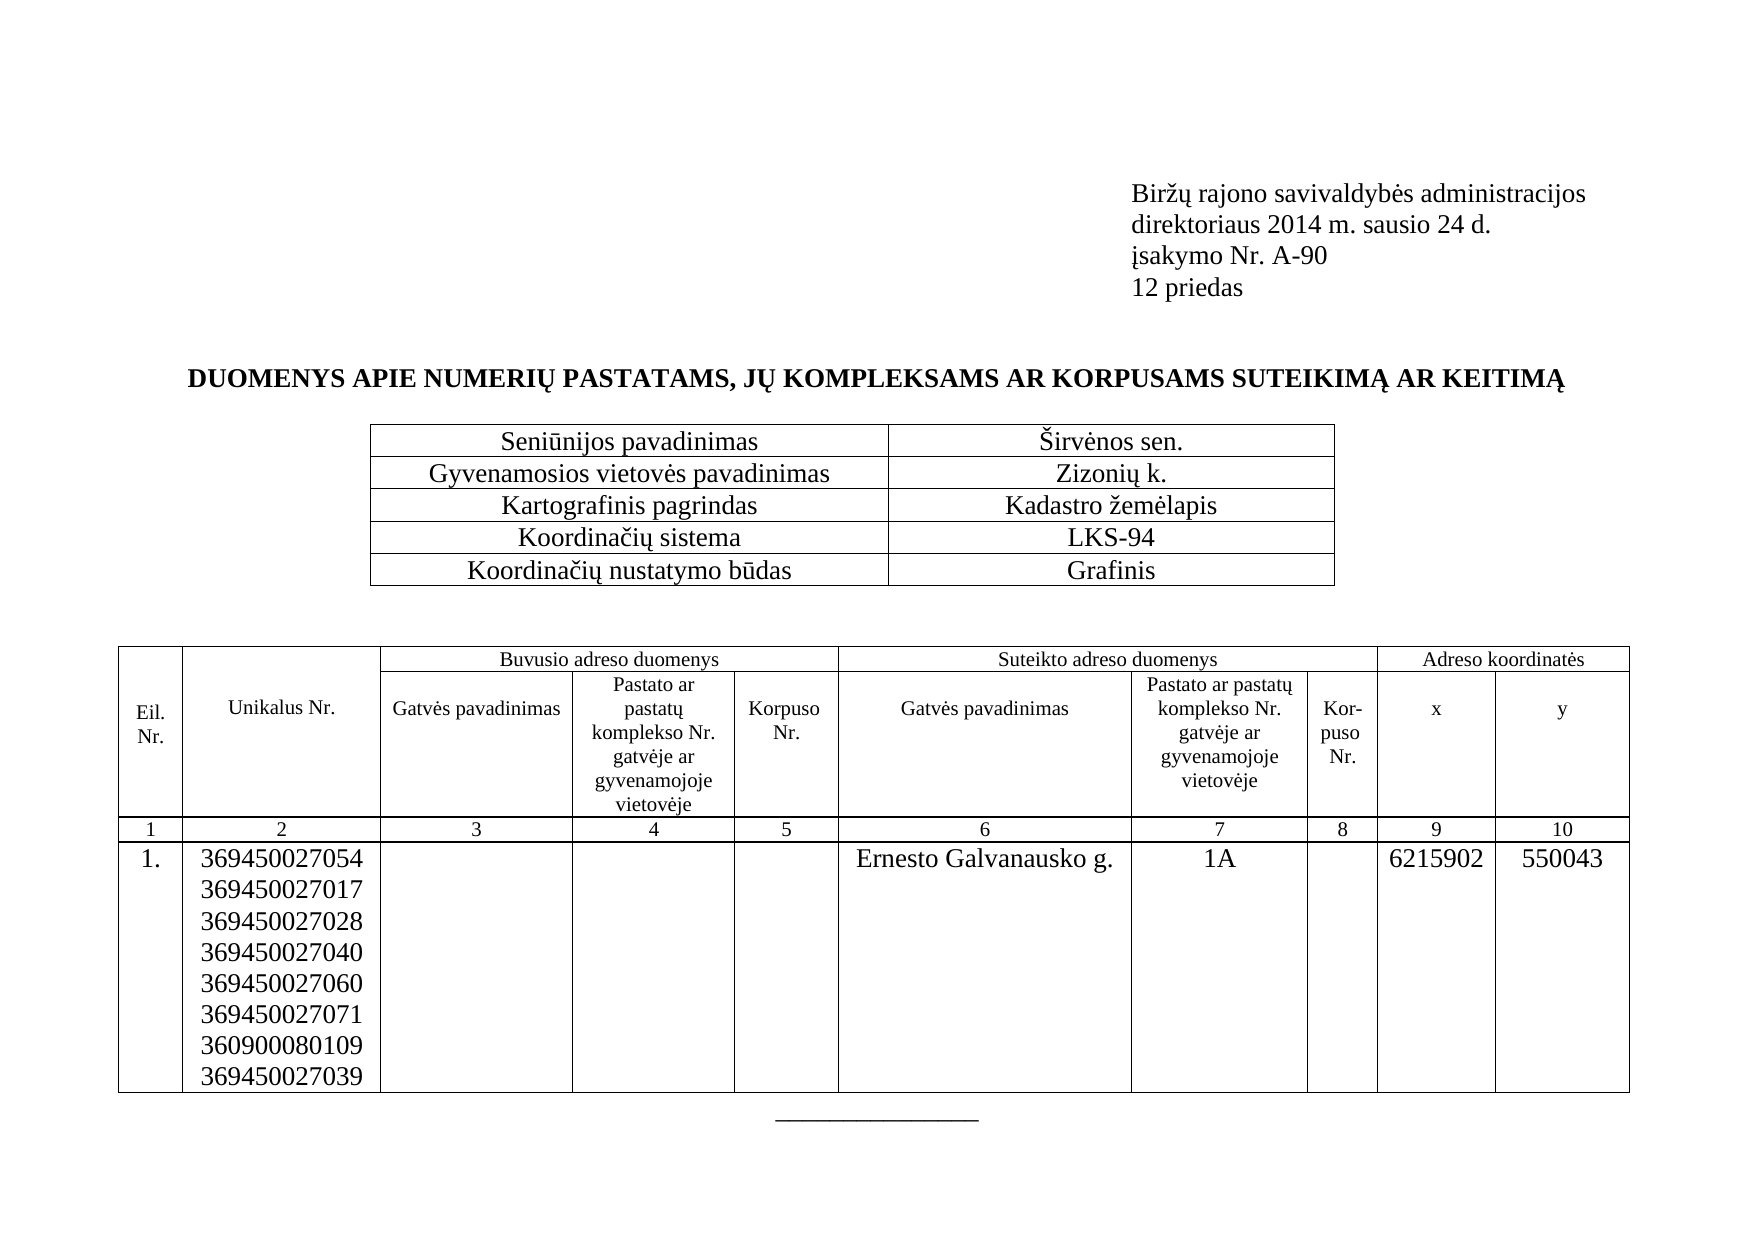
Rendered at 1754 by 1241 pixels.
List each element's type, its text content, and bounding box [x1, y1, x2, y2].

table_cell Gatvės pavadinimas [381, 672, 572, 816]
table_header Biržų rajono savivaldybės administracijos direktoriaus 2014 m. sausio 24 d. įsakymo Nr. A-90 12 priedas [1120, 177, 1602, 302]
table_header Širvėnos sen. [889, 425, 1334, 456]
table_cell 9 [1378, 818, 1495, 841]
table_header Adreso koordinatės [1378, 647, 1629, 671]
table_cell LKS-94 [889, 522, 1334, 553]
table_cell 1 [119, 818, 182, 841]
table_cell Gyvenamosios vietovės pavadinimas [371, 457, 888, 488]
table_cell 550043 [1496, 843, 1629, 1092]
table_cell Gatvės pavadinimas [839, 672, 1131, 816]
table_cell Zizonių k. [889, 457, 1334, 488]
table_header Suteikto adreso duomenys [839, 647, 1377, 671]
table_cell 4 [573, 818, 734, 841]
table_cell 10 [1496, 818, 1629, 841]
table_cell [573, 843, 734, 1092]
table_cell 2 [183, 818, 380, 841]
table_header Eil. Nr. [119, 647, 182, 816]
table_cell Kor-puso Nr. [1308, 672, 1377, 816]
table_header Unikalus Nr. [183, 647, 380, 816]
table_cell [735, 843, 838, 1092]
table_cell 7 [1132, 818, 1307, 841]
table_cell 6215902 [1378, 843, 1495, 1092]
text _______________ [118, 1093, 1636, 1124]
table_cell Koordinačių sistema [371, 522, 888, 553]
table_header Buvusio adreso duomenys [381, 647, 838, 671]
table_cell x [1378, 672, 1495, 816]
table_cell 5 [735, 818, 838, 841]
table_cell [1308, 843, 1377, 1092]
table_cell 369450027054 369450027017 369450027028 369450027040 369450027060 369450027071 360900080109 369450027039 [183, 843, 380, 1092]
table_cell y [1496, 672, 1629, 816]
table_cell Pastato ar pastatų komplekso Nr. gatvėje ar gyvenamojoje vietovėje [1132, 672, 1307, 816]
table_cell Koordinačių nustatymo būdas [371, 554, 888, 585]
table_cell [381, 843, 572, 1092]
table_cell Kadastro žemėlapis [889, 489, 1334, 521]
table_cell Kartografinis pagrindas [371, 489, 888, 521]
table_header Seniūnijos pavadinimas [371, 425, 888, 456]
table_cell 8 [1308, 818, 1377, 841]
table_cell 1. [119, 843, 182, 1092]
table_cell 6 [839, 818, 1131, 841]
table_cell 1A [1132, 843, 1307, 1092]
table_cell Pastato ar pastatų komplekso Nr. gatvėje ar gyvenamojoje vietovėje [573, 672, 734, 816]
table_cell Korpuso Nr. [735, 672, 838, 816]
text DUOMENYS APIE NUMERIŲ PASTATAMS, JŲ KOMPLEKSAMS AR KORPUSAMS SUTEIKIMĄ AR KEITIMĄ [118, 362, 1636, 393]
table_header [118, 177, 1120, 302]
table_cell 3 [381, 818, 572, 841]
table_cell Grafinis [889, 554, 1334, 585]
table_cell Ernesto Galvanausko g. [839, 843, 1131, 1092]
